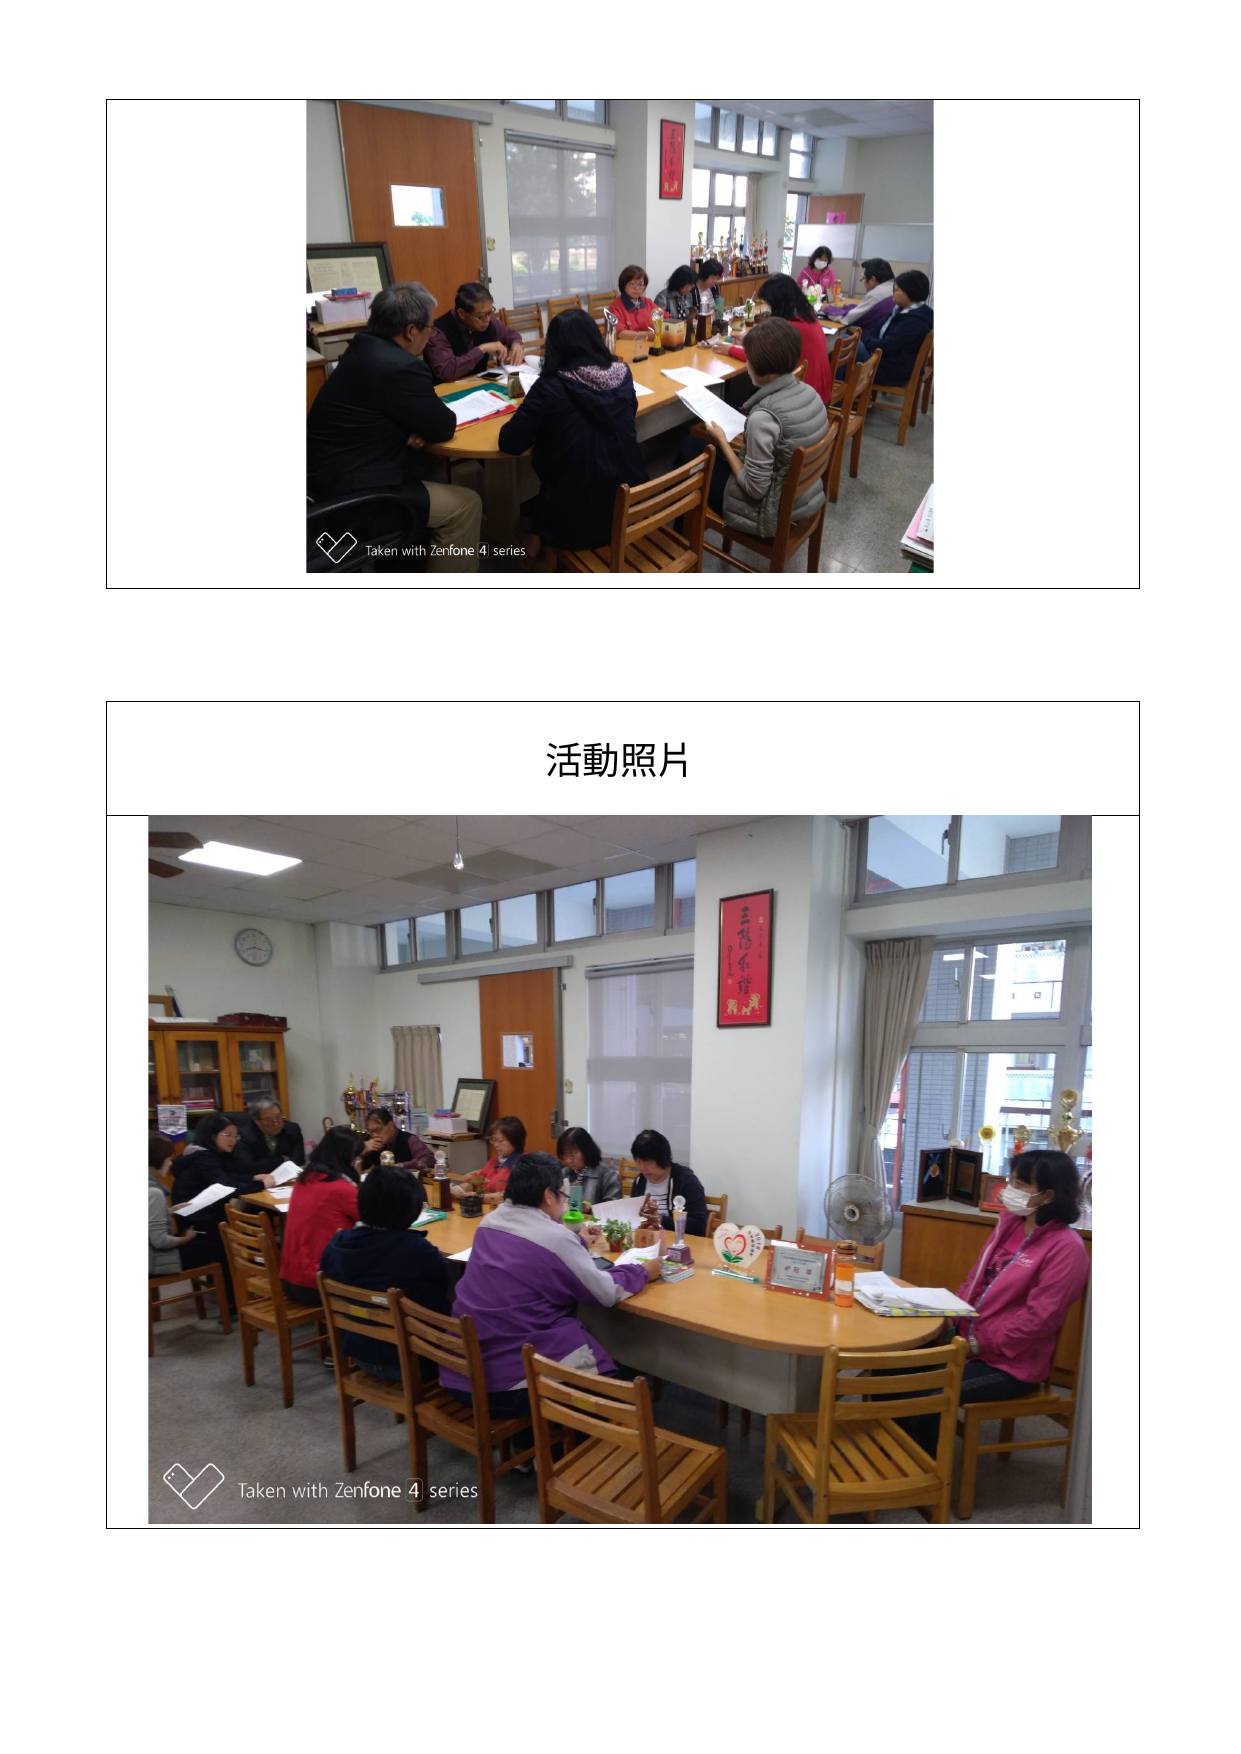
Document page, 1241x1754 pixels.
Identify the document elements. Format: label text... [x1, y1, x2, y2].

picture [148, 815, 1092, 1524]
picture [306, 100, 934, 573]
table_cell [107, 816, 1139, 1528]
table_cell [107, 100, 1139, 587]
table_header 活動照片 [107, 702, 1139, 814]
